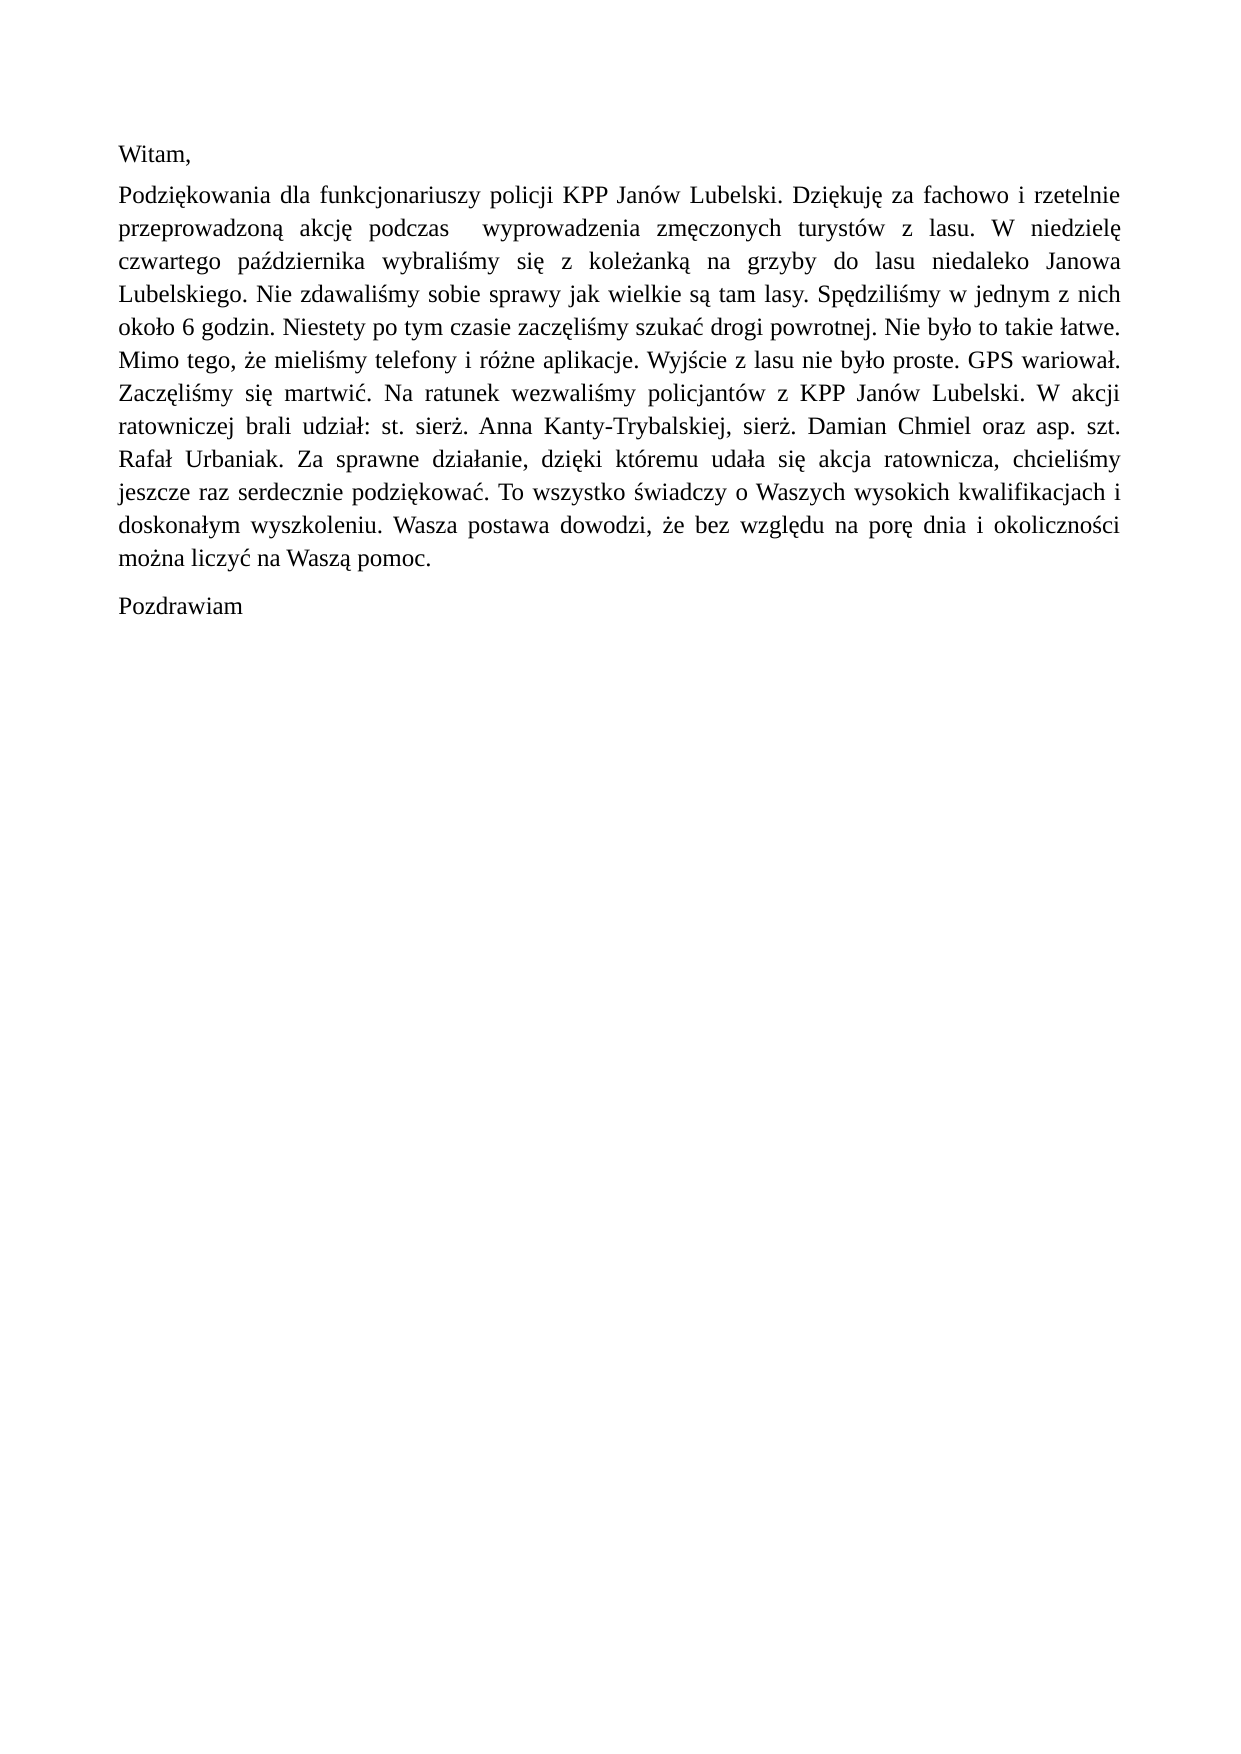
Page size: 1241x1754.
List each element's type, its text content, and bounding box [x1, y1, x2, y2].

text Pozdrawiam [118, 591, 1122, 620]
text Podziękowania dla funkcjonariuszy policji KPP Janów Lubelski. Dziękuję za fachowo i rzetelnie przeprowadzoną akcję podczas wyprowadzenia zmęczonych turystów z lasu. W niedzielę czwartego października wybraliśmy się z koleżanką na grzyby do lasu niedaleko Janowa Lubelskiego. Nie zdawaliśmy sobie sprawy jak wielkie są tam lasy. Spędziliśmy w jednym z nich około 6 godzin. Niestety po tym czasie zaczęliśmy szukać drogi powrotnej. Nie było to takie łatwe. Mimo tego, że mieliśmy telefony i różne aplikacje. Wyjście z lasu nie było proste. GPS wariował. Zaczęliśmy się martwić. Na ratunek wezwaliśmy policjantów z KPP Janów Lubelski. W akcji ratowniczej brali udział: st. sierż. Anna Kanty-Trybalskiej, sierż. Damian Chmiel oraz asp. szt. Rafał Urbaniak. Za sprawne działanie, dzięki któremu udała się akcja ratownicza, chcieliśmy jeszcze raz serdecznie podziękować. To wszystko świadczy o Waszych wysokich kwalifikacjach i doskonałym wyszkoleniu. Wasza postawa dowodzi, że bez względu na porę dnia i okoliczności można liczyć na Waszą pomoc. [118, 180, 1122, 572]
subtitle Witam, [118, 139, 1122, 168]
